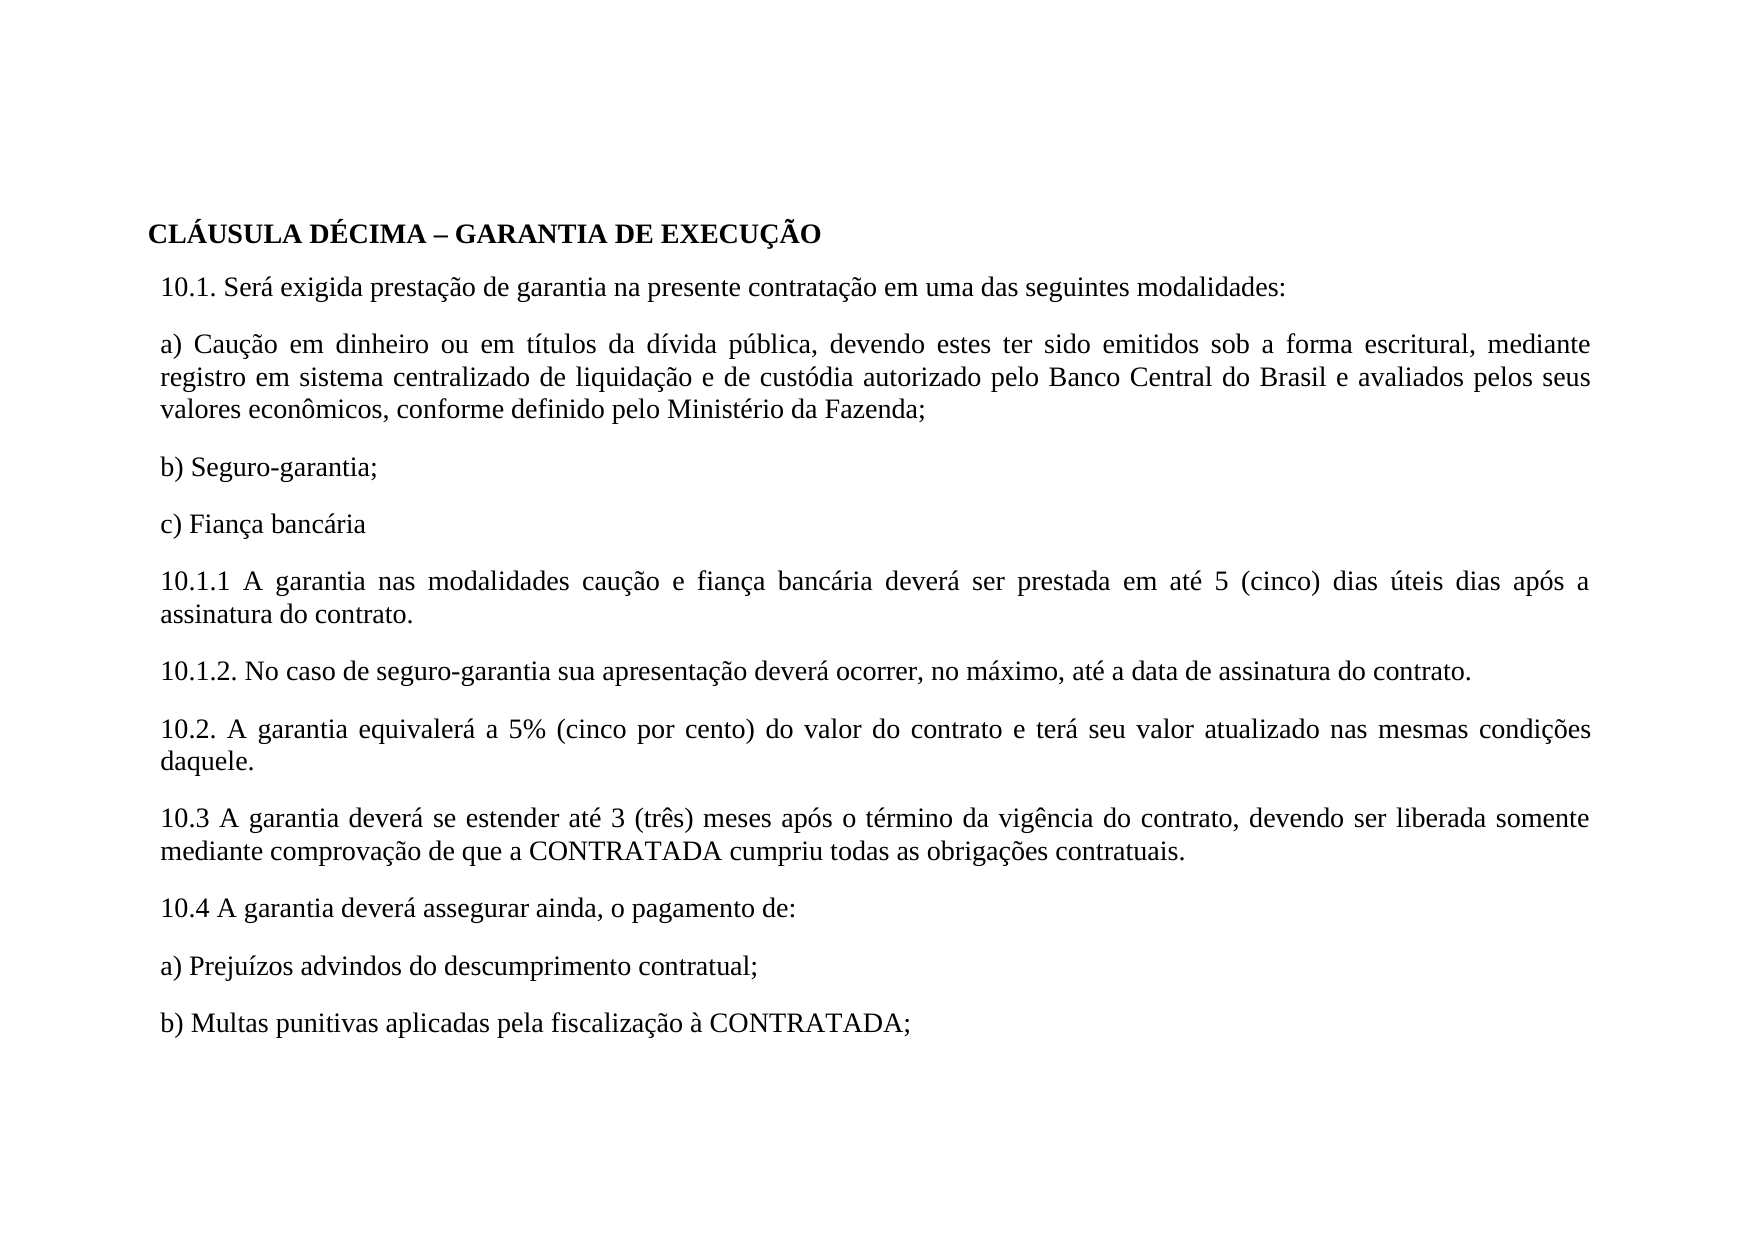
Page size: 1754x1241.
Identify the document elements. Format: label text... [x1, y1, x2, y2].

text 10.1.1 A garantia nas modalidades caução e fiança bancária deverá ser prestada em até 5 (cinco) dias úteis dias após a assinatura do contrato. [160, 564, 1594, 629]
text CLÁUSULA DÉCIMA – GARANTIA DE EXECUÇÃO [148, 217, 1606, 250]
text c) Fiança bancária [160, 507, 1594, 539]
text 10.3 A garantia deverá se estender até 3 (três) meses após o término da vigência do contrato, devendo ser liberada somente mediante comprovação de que a CONTRATADA cumpriu todas as obrigações contratuais. [160, 801, 1594, 866]
text b) Multas punitivas aplicadas pela fiscalização à CONTRATADA; [160, 1006, 1594, 1038]
text 10.4 A garantia deverá assegurar ainda, o pagamento de: [160, 891, 1594, 924]
text a) Prejuízos advindos do descumprimento contratual; [160, 949, 1594, 981]
text a) Caução em dinheiro ou em títulos da dívida pública, devendo estes ter sido emitidos sob a forma escritural, mediante registro em sistema centralizado de liquidação e de custódia autorizado pelo Banco Central do Brasil e avaliados pelos seus valores econômicos, conforme definido pelo Ministério da Fazenda; [160, 327, 1594, 425]
text 10.2. A garantia equivalerá a 5% (cinco por cento) do valor do contrato e terá seu valor atualizado nas mesmas condições daquele. [160, 712, 1594, 776]
text 10.1.2. No caso de seguro-garantia sua apresentação deverá ocorrer, no máximo, até a data de assinatura do contrato. [160, 654, 1594, 687]
text b) Seguro-garantia; [160, 450, 1594, 482]
text 10.1. Será exigida prestação de garantia na presente contratação em uma das seguintes modalidades: [160, 270, 1594, 302]
